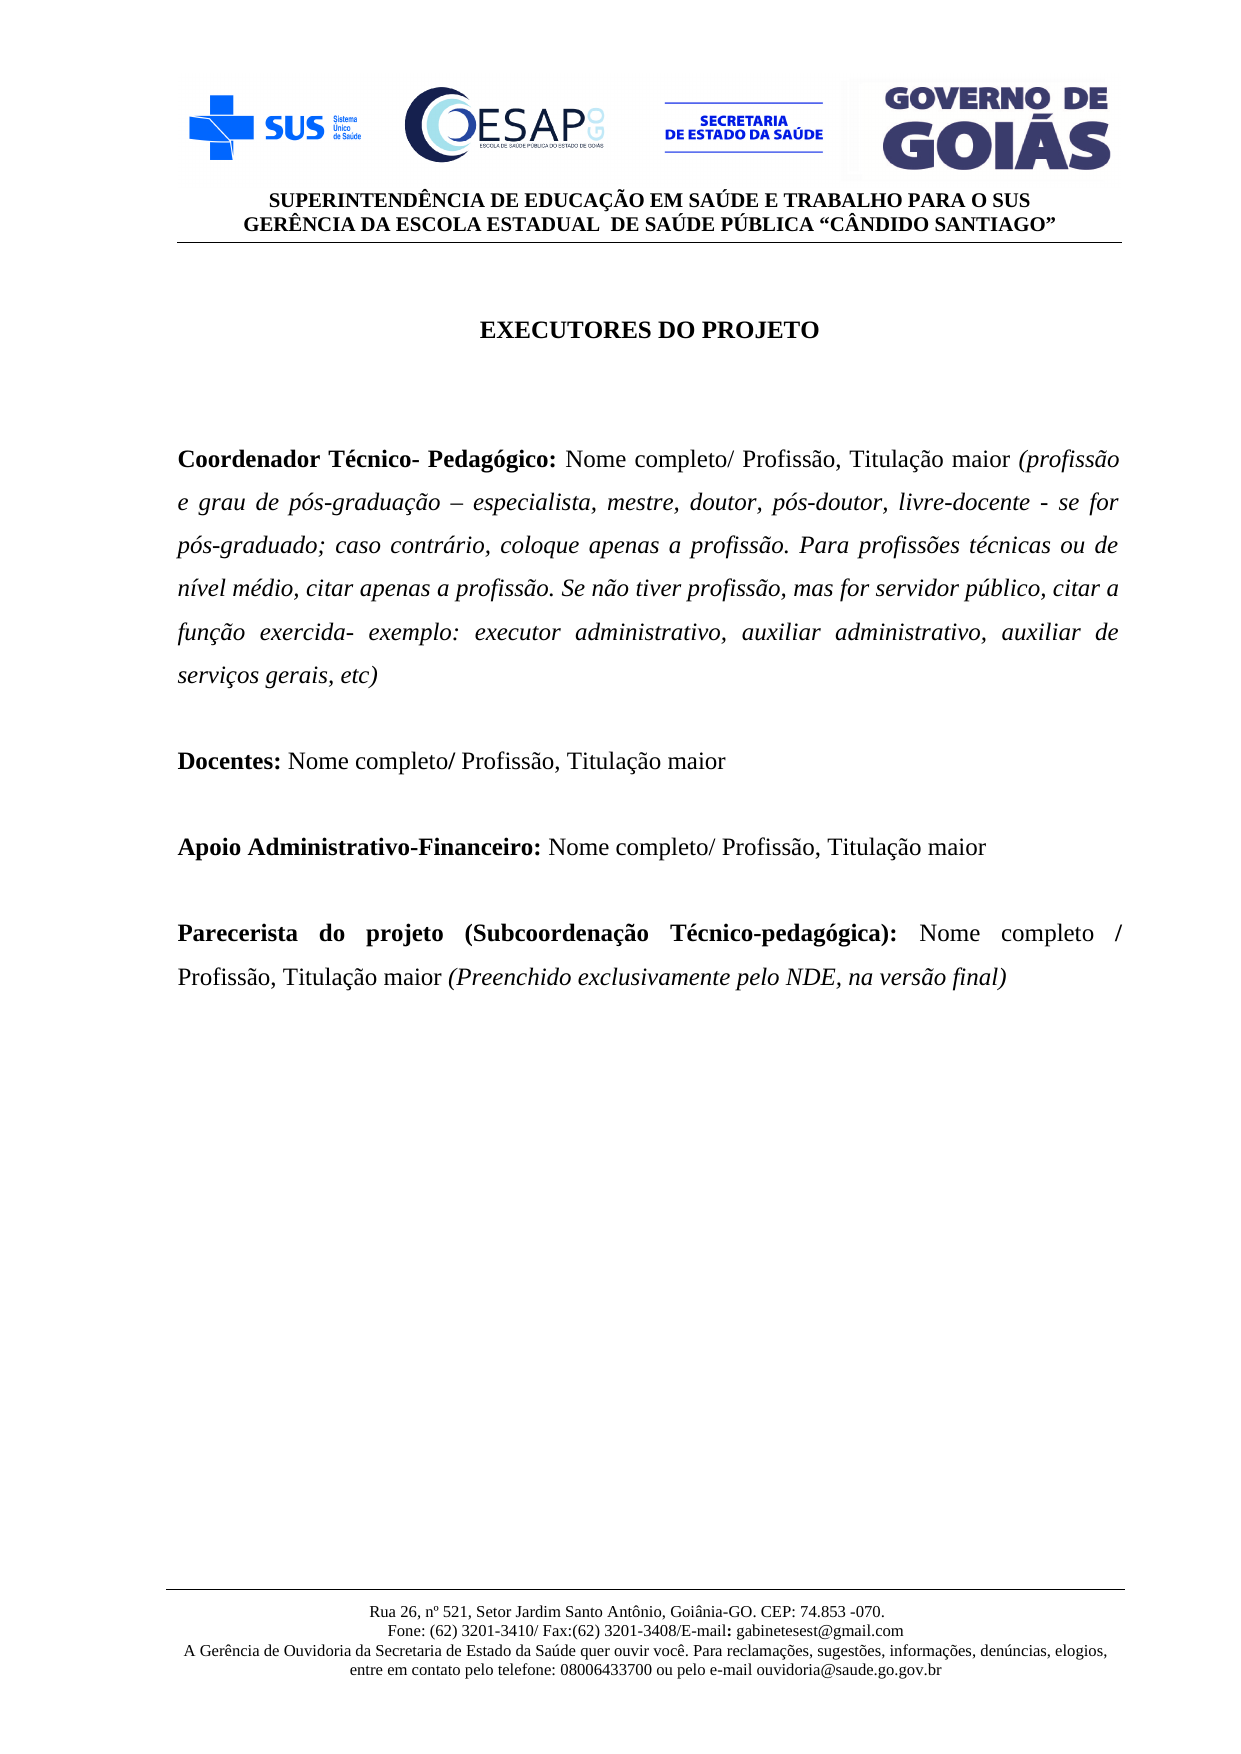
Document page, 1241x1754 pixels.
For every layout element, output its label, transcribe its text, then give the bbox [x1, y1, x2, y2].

text Parecerista do projeto (Subcoordenação Técnico-pedagógica): Nome completo / Profissão, Titulação maior (Preenchido exclusivamente pelo NDE, na versão final) [177, 918, 1122, 990]
text EXECUTORES DO PROJETO [177, 315, 1122, 343]
picture [178, 73, 1122, 188]
text Apoio Administrativo-Financeiro: Nome completo/ Profissão, Titulação maior [177, 832, 1122, 861]
text Coordenador Técnico- Pedagógico: Nome completo/ Profissão, Titulação maior (profissão e grau de pós-graduação – especialista, mestre, doutor, pós-doutor, livre-docente - se for pós-graduado; caso contrário, coloque apenas a profissão. Para profissões técnicas ou de nível médio, citar apenas a profissão. Se não tiver profissão, mas for servidor público, citar a função exercida- exemplo: executor administrativo, auxiliar administrativo, auxiliar de serviços gerais, etc) [177, 444, 1122, 688]
text Docentes: Nome completo/ Profissão, Titulação maior [177, 746, 1122, 775]
